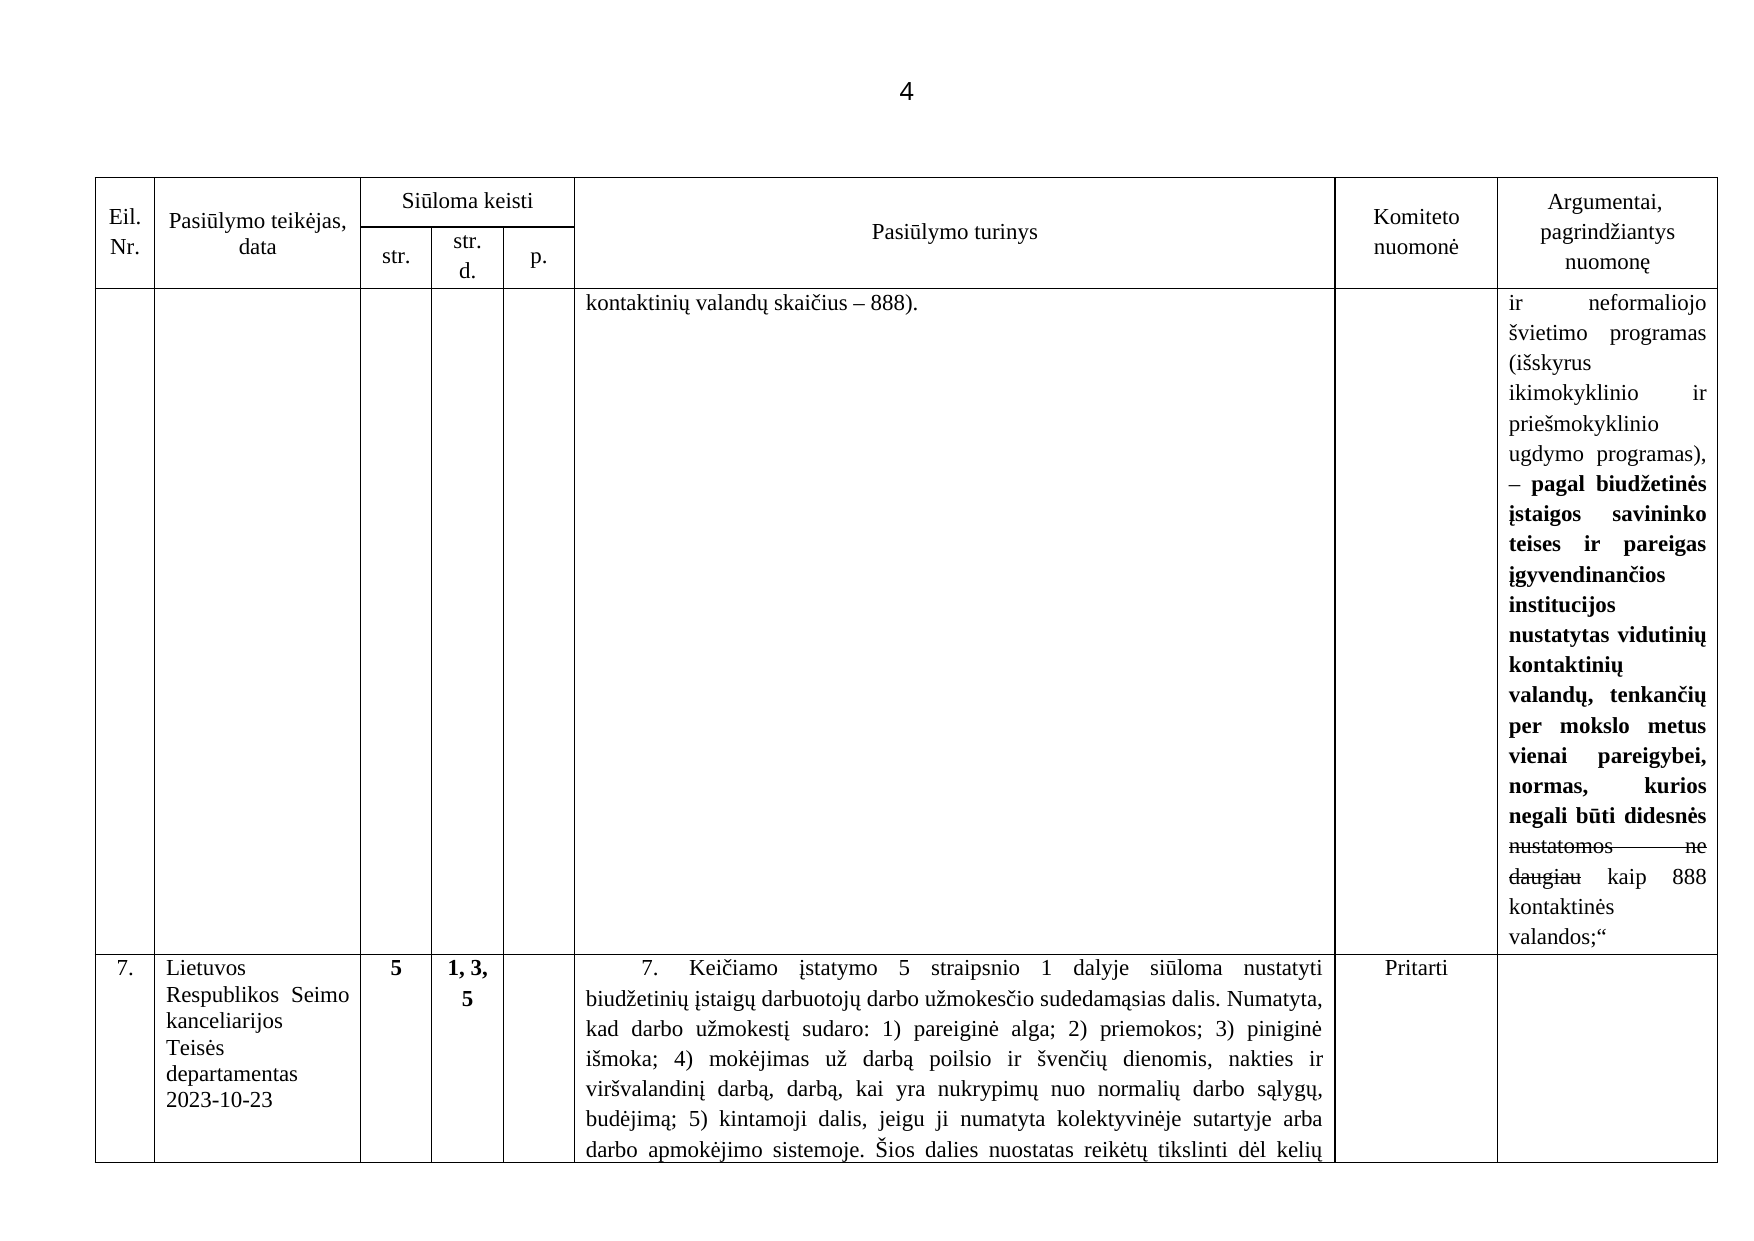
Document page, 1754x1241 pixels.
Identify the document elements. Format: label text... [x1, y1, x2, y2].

table_header Argumentai, pagrindžiantys nuomonę [1498, 178, 1717, 288]
table_header Pasiūlymo turinys [575, 178, 1334, 288]
table_cell 7. Keičiamo įstatymo 5 straipsnio 1 dalyje siūloma nustatyti biudžetinių įstaigų darbuotojų darbo užmokesčio sudedamąsias dalis. Numatyta, kad darbo užmokestį sudaro: 1) pareiginė alga; 2) priemokos; 3) piniginė išmoka; 4) mokėjimas už darbą poilsio ir švenčių dienomis, nakties ir viršvalandinį darbą, darbą, kai yra nukrypimų nuo normalių darbo sąlygų, budėjimą; 5) kintamoji dalis, jeigu ji numatyta kolektyvinėje sutartyje arba darbo apmokėjimo sistemoje. Šios dalies nuostatas reikėtų tikslinti dėl kelių [575, 955, 1334, 1162]
table_cell Lietuvos Respublikos Seimo kanceliarijos Teisės departamentas 2023-10-23 [155, 955, 360, 1162]
table_header Komiteto nuomonė [1336, 178, 1497, 288]
table_cell [432, 289, 503, 953]
table_cell [504, 955, 574, 1162]
table_cell 7. [96, 955, 154, 1162]
table_cell [1498, 955, 1717, 1162]
table_header Siūloma keisti [361, 178, 574, 226]
table_cell [96, 289, 154, 953]
table_cell [504, 289, 574, 953]
table_cell 5 [361, 955, 431, 1162]
table_cell Pritarti [1336, 955, 1497, 1162]
table_cell [361, 289, 431, 953]
table_cell kontaktinių valandų skaičius – 888). [575, 289, 1334, 953]
table_cell p. [504, 228, 574, 288]
table_cell [155, 289, 360, 953]
table_cell str. d. [432, 228, 503, 288]
table_cell 1, 3, 5 [432, 955, 503, 1162]
table_cell [1336, 289, 1497, 953]
table_header Eil. Nr. [96, 178, 154, 288]
table_header Pasiūlymo teikėjas, data [155, 178, 360, 288]
table_cell str. [361, 228, 431, 288]
table_cell ir neformaliojo švietimo programas (išskyrus ikimokyklinio ir priešmokyklinio ugdymo programas), – pagal biudžetinės įstaigos savininko teises ir pareigas įgyvendinančios institucijos nustatytas vidutinių kontaktinių valandų, tenkančių per mokslo metus vienai pareigybei, normas, kurios negali būti didesnės nustatomos ne daugiau kaip 888 kontaktinės valandos;“ [1498, 289, 1717, 953]
